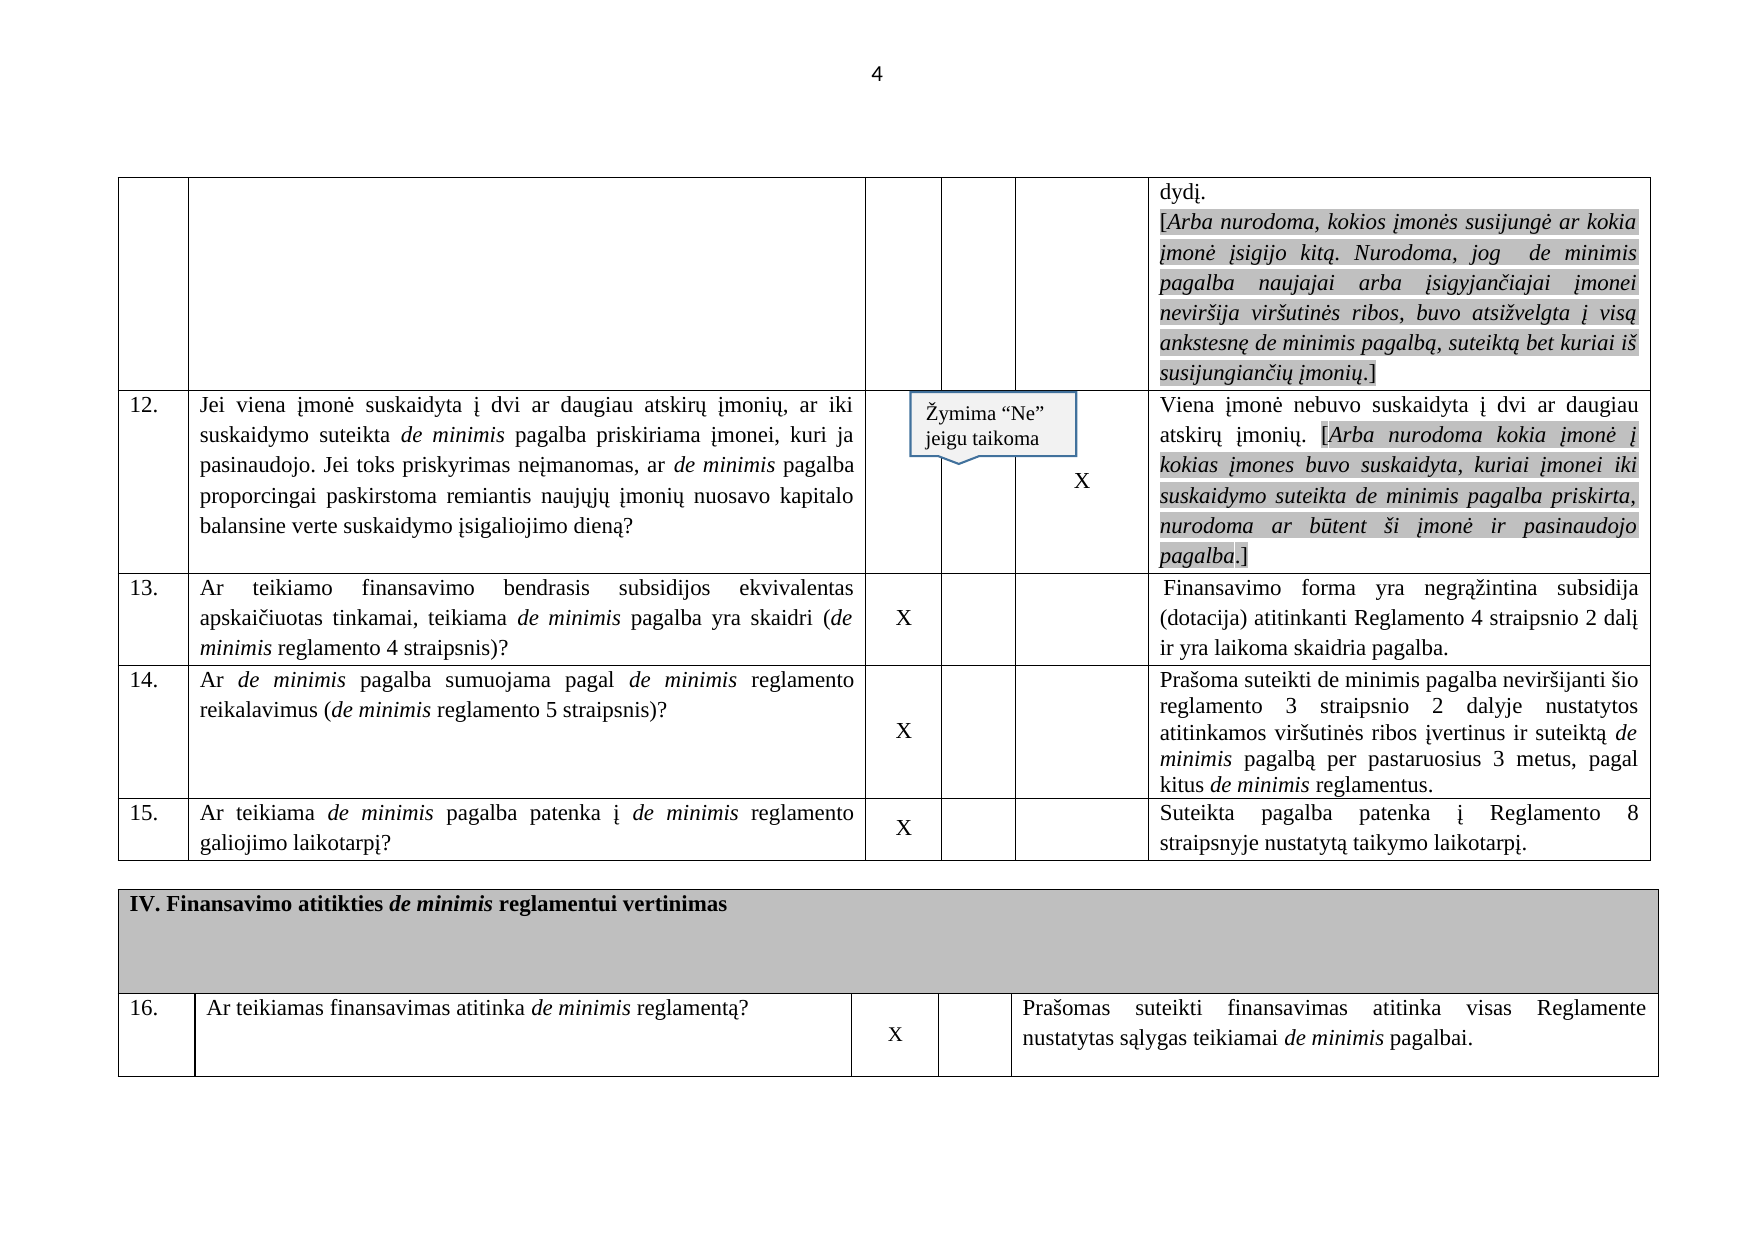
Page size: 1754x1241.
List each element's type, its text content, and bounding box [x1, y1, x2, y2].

table_cell X [866, 666, 941, 798]
table_cell [939, 994, 1011, 1076]
table_cell X [866, 799, 941, 859]
table_cell X [1016, 391, 1148, 573]
table_cell 15. [119, 799, 188, 859]
table_cell Finansavimo forma yra negrąžintina subsidija (dotacija) atitinkanti Reglamento 4 straipsnio 2 dalį ir yra laikoma skaidria pagalba. [1149, 574, 1650, 665]
table_cell X [852, 994, 938, 1076]
table_cell [866, 178, 941, 390]
table_cell [1016, 799, 1148, 859]
table_cell 16. [119, 994, 194, 1076]
table_cell Prašomas suteikti finansavimas atitinka visas Reglamente nustatytas sąlygas teikiamai de minimis pagalbai. [1012, 994, 1658, 1076]
table_cell [942, 458, 1015, 573]
table_cell Ar teikiamas finansavimas atitinka de minimis reglamentą? [196, 994, 851, 1076]
table_cell [942, 666, 1015, 798]
table_cell 14. [119, 666, 188, 798]
table_cell Ar de minimis pagalba sumuojama pagal de minimis reglamento reikalavimus (de minimis reglamento 5 straipsnis)? [189, 666, 865, 798]
table_cell Suteikta pagalba patenka į Reglamento 8 straipsnyje nustatytą taikymo laikotarpį. [1149, 799, 1650, 859]
table_cell Prašoma suteikti de minimis pagalba neviršijanti šio reglamento 3 straipsnio 2 dalyje nustatytos atitinkamos viršutinės ribos įvertinus ir suteiktą de minimis pagalbą per pastaruosius 3 metus, pagal kitus de minimis reglamentus. [1149, 666, 1650, 798]
table_cell [942, 178, 1015, 390]
table_cell [866, 391, 941, 573]
table_cell [119, 178, 188, 390]
table_cell Ar teikiamo finansavimo bendrasis subsidijos ekvivalentas apskaičiuotas tinkamai, teikiama de minimis pagalba yra skaidri (de minimis reglamento 4 straipsnis)? [189, 574, 865, 665]
table_cell [1016, 666, 1148, 798]
table_cell dydį. [Arba nurodoma, kokios įmonės susijungė ar kokia įmonė įsigijo kitą. Nurodoma, jog de minimis pagalba naujajai arba įsigyjančiajai įmonei neviršija viršutinės ribos, buvo atsižvelgta į visą ankstesnę de minimis pagalbą, suteiktą bet kuriai iš susijungiančių įmonių.] [1149, 178, 1650, 390]
table_cell Viena įmonė nebuvo suskaidyta į dvi ar daugiau atskirų įmonių. [Arba nurodoma kokia įmonė į kokias įmones buvo suskaidyta, kuriai įmonei iki suskaidymo suteikta de minimis pagalba priskirta, nurodoma ar būtent ši įmonė ir pasinaudojo pagalba.] [1149, 391, 1650, 573]
table_header [971, 1078, 1310, 1132]
table_cell Ar teikiama de minimis pagalba patenka į de minimis reglamento galiojimo laikotarpį? [189, 799, 865, 859]
table_cell X [866, 574, 941, 665]
table_cell 12. [119, 391, 188, 573]
table_cell Jei viena įmonė suskaidyta į dvi ar daugiau atskirų įmonių, ar iki suskaidymo suteikta de minimis pagalba priskiriama įmonei, kuri ja pasinaudojo. Jei toks priskyrimas neįmanomas, ar de minimis pagalba proporcingai paskirstoma remiantis naujųjų įmonių nuosavo kapitalo balansine verte suskaidymo įsigaliojimo dieną? [189, 391, 865, 573]
table_header IV. Finansavimo atitikties de minimis reglamentui vertinimas [119, 890, 1658, 993]
table_cell [942, 574, 1015, 665]
table_cell 13. [119, 574, 188, 665]
table_cell X [1016, 178, 1148, 390]
table_cell [189, 178, 865, 390]
table_header [631, 1078, 971, 1132]
table_header [119, 1078, 631, 1132]
table_cell [942, 799, 1015, 859]
table_cell [1016, 574, 1148, 665]
